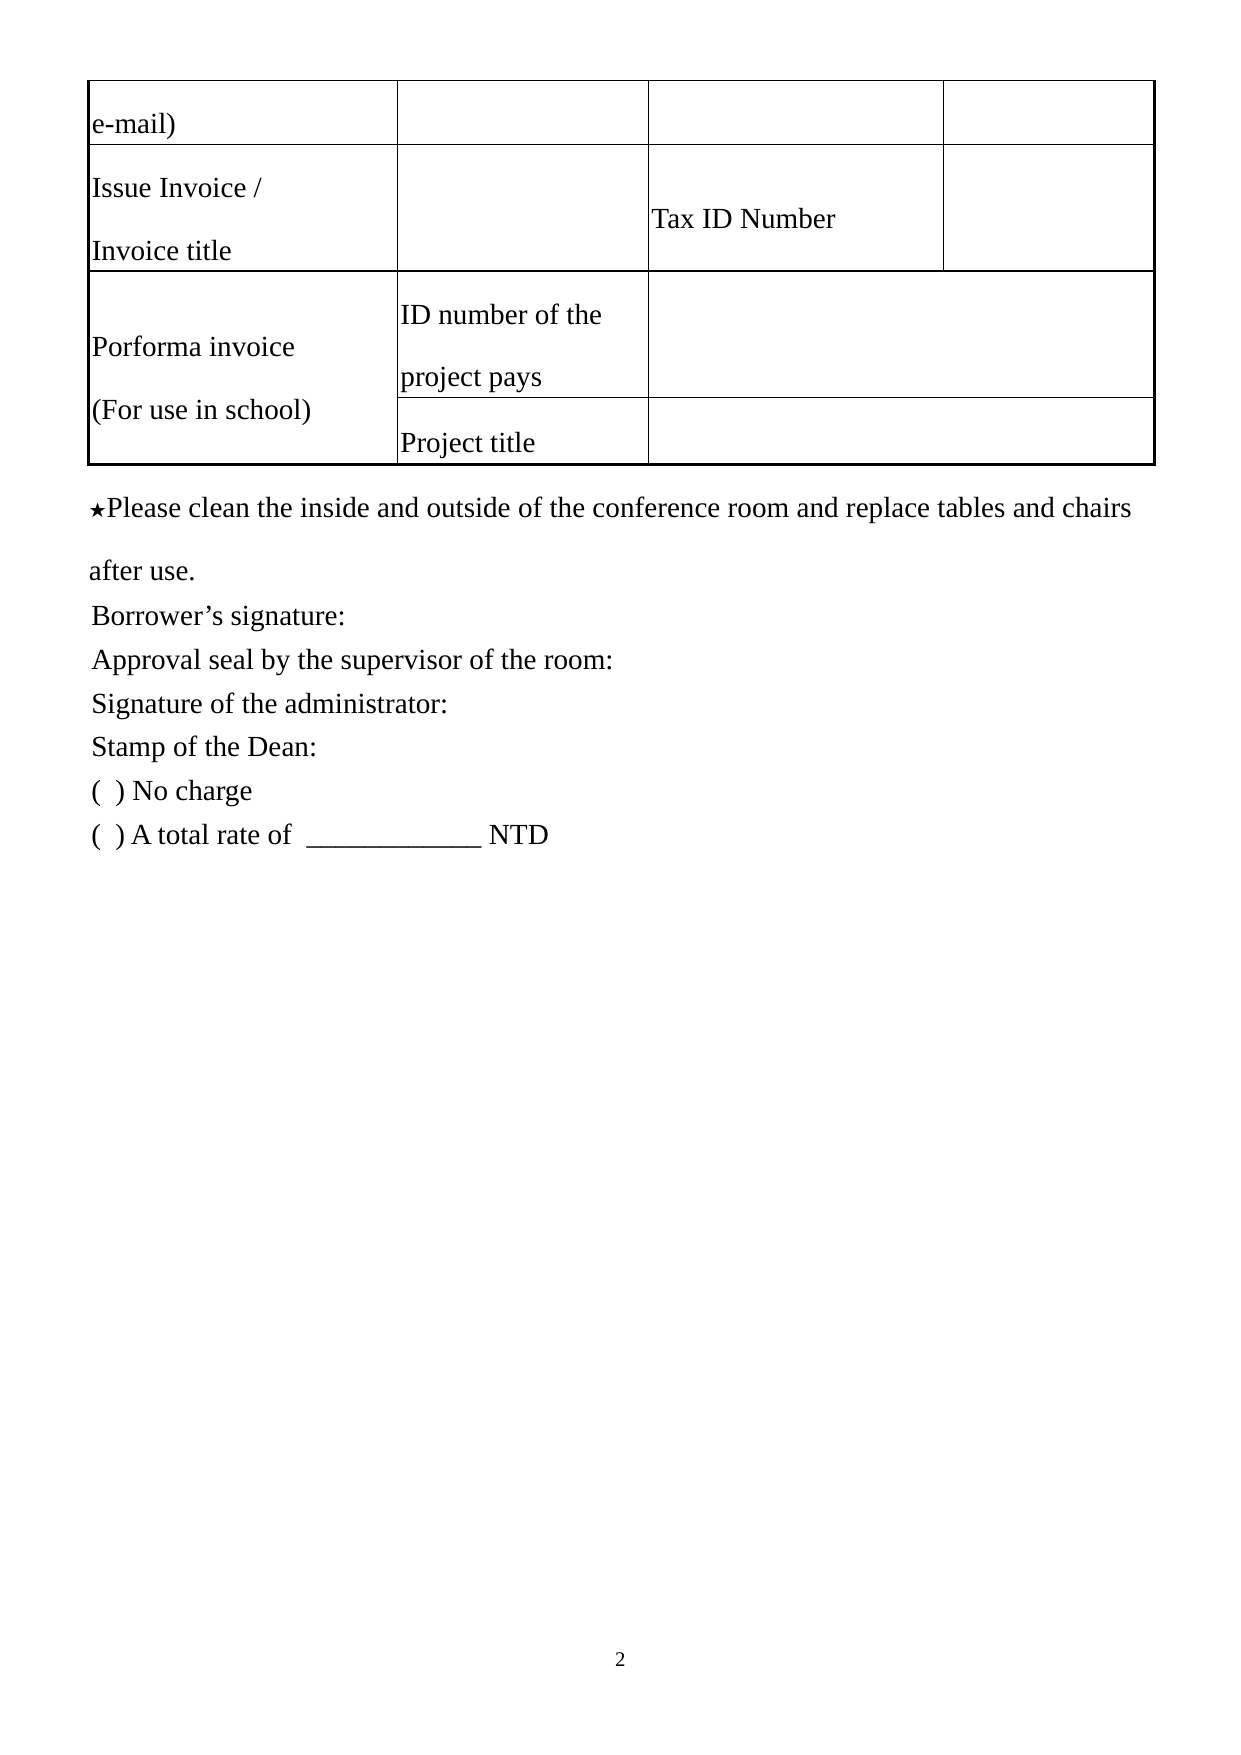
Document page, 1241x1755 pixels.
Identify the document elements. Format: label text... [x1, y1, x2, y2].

table_cell Porforma invoice (For use in school) [90, 272, 397, 462]
table_cell [944, 145, 1153, 270]
table_cell Issue Invoice / Invoice title [90, 145, 397, 270]
table_cell ID number of the project pays [398, 272, 648, 397]
table_cell e-mail) [90, 81, 397, 144]
table_cell [398, 145, 648, 270]
text ( ) A total rate of ____________ NTD [91, 809, 1110, 853]
table_cell [649, 272, 1153, 397]
text ( ) No charge [91, 766, 1110, 809]
text ★Please clean the inside and outside of the conference room and replace tables and chairs after use. [89, 466, 1152, 591]
text Stamp of the Dean: [91, 722, 1110, 766]
table_cell Project title [398, 398, 648, 462]
text Approval seal by the supervisor of the room: [91, 634, 1110, 678]
table_cell Tax ID Number [649, 145, 943, 270]
text Signature of the administrator: [91, 678, 1110, 722]
table_cell [944, 81, 1153, 144]
table_cell [398, 81, 648, 144]
table_cell [649, 81, 943, 144]
text Borrower’s signature: [91, 591, 1110, 634]
table_cell [649, 398, 1153, 462]
